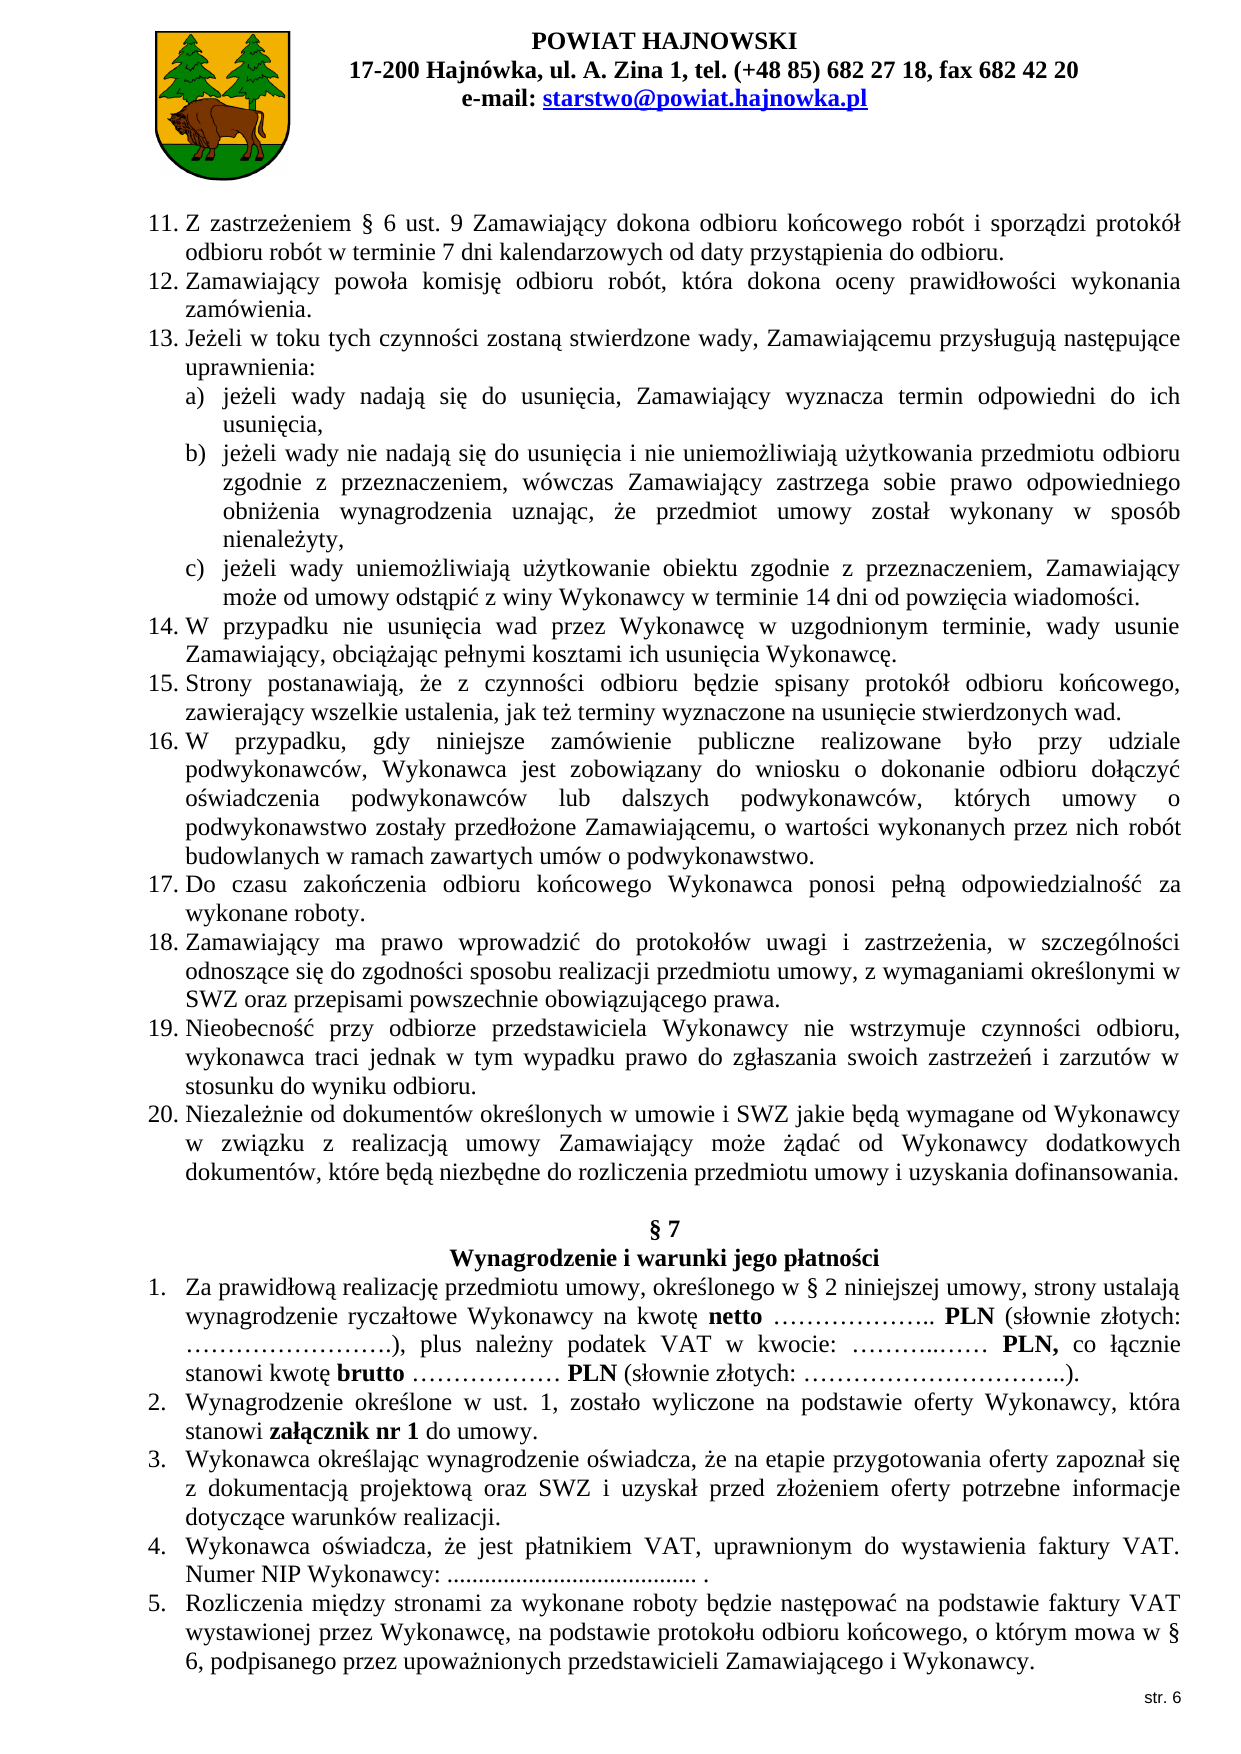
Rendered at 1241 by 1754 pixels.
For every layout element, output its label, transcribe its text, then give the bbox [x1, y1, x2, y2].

list Wykonawca oświadcza, że jest płatnikiem VAT, uprawnionym do wystawienia faktury VAT. Numer NIP Wykonawcy: ........................................ . [148, 1531, 1181, 1588]
list jeżeli wady nie nadają się do usunięcia i nie uniemożliwiają użytkowania przedmiotu odbioru zgodnie z przeznaczeniem, wówczas Zamawiający zastrzega sobie prawo odpowiedniego obniżenia wynagrodzenia uznając, że przedmiot umowy został wykonany w sposób nienależyty, [185, 438, 1181, 553]
list Strony postanawiają, że z czynności odbioru będzie spisany protokół odbioru końcowego, zawierający wszelkie ustalenia, jak też terminy wyznaczone na usunięcie stwierdzonych wad. [148, 668, 1181, 726]
list W przypadku nie usunięcia wad przez Wykonawcę w uzgodnionym terminie, wady usunie Zamawiający, obciążając pełnymi kosztami ich usunięcia Wykonawcę. [148, 611, 1181, 668]
list Wykonawca określając wynagrodzenie oświadcza, że na etapie przygotowania oferty zapoznał się z dokumentacją projektową oraz SWZ i uzyskał przed złożeniem oferty potrzebne informacje dotyczące warunków realizacji. [148, 1444, 1181, 1531]
text § 7 [148, 1214, 1181, 1243]
list Zamawiający powoła komisję odbioru robót, która dokona oceny prawidłowości wykonania zamówienia. [148, 266, 1181, 323]
list Wynagrodzenie określone w ust. 1, zostało wyliczone na podstawie oferty Wykonawcy, która stanowi załącznik nr 1 do umowy. [148, 1387, 1181, 1444]
text Wynagrodzenie i warunki jego płatności [148, 1243, 1181, 1272]
list Z zastrzeżeniem § 6 ust. 9 Zamawiający dokona odbioru końcowego robót i sporządzi protokół odbioru robót w terminie 7 dni kalendarzowych od daty przystąpienia do odbioru. [148, 208, 1181, 266]
list Jeżeli w toku tych czynności zostaną stwierdzone wady, Zamawiającemu przysługują następujące uprawnienia: [148, 323, 1181, 381]
list Niezależnie od dokumentów określonych w umowie i SWZ jakie będą wymagane od Wykonawcy w związku z realizacją umowy Zamawiający może żądać od Wykonawcy dodatkowych dokumentów, które będą niezbędne do rozliczenia przedmiotu umowy i uzyskania dofinansowania. [148, 1099, 1181, 1186]
list Za prawidłową realizację przedmiotu umowy, określonego w § 2 niniejszej umowy, strony ustalają wynagrodzenie ryczałtowe Wykonawcy na kwotę netto ……………….. PLN (słownie złotych: …………………….), plus należny podatek VAT w kwocie: ………..…… PLN, co łącznie stanowi kwotę brutto ……………… PLN (słownie złotych: …………………………..). [148, 1272, 1181, 1387]
list Zamawiający ma prawo wprowadzić do protokołów uwagi i zastrzeżenia, w szczególności odnoszące się do zgodności sposobu realizacji przedmiotu umowy, z wymaganiami określonymi w SWZ oraz przepisami powszechnie obowiązującego prawa. [148, 927, 1181, 1013]
list Do czasu zakończenia odbioru końcowego Wykonawca ponosi pełną odpowiedzialność za wykonane roboty. [148, 869, 1181, 927]
list jeżeli wady uniemożliwiają użytkowanie obiektu zgodnie z przeznaczeniem, Zamawiający może od umowy odstąpić z winy Wykonawcy w terminie 14 dni od powzięcia wiadomości. [185, 553, 1181, 611]
list jeżeli wady nadają się do usunięcia, Zamawiający wyznacza termin odpowiedni do ich usunięcia, [185, 381, 1181, 438]
list Nieobecność przy odbiorze przedstawiciela Wykonawcy nie wstrzymuje czynności odbioru, wykonawca traci jednak w tym wypadku prawo do zgłaszania swoich zastrzeżeń i zarzutów w stosunku do wyniku odbioru. [148, 1013, 1181, 1099]
list Rozliczenia między stronami za wykonane roboty będzie następować na podstawie faktury VAT wystawionej przez Wykonawcę, na podstawie protokołu odbioru końcowego, o którym mowa w § 6, podpisanego przez upoważnionych przedstawicieli Zamawiającego i Wykonawcy. [148, 1588, 1181, 1674]
list W przypadku, gdy niniejsze zamówienie publiczne realizowane było przy udziale podwykonawców, Wykonawca jest zobowiązany do wniosku o dokonanie odbioru dołączyć oświadczenia podwykonawców lub dalszych podwykonawców, których umowy o podwykonawstwo zostały przedłożone Zamawiającemu, o wartości wykonanych przez nich robót budowlanych w ramach zawartych umów o podwykonawstwo. [148, 726, 1181, 869]
